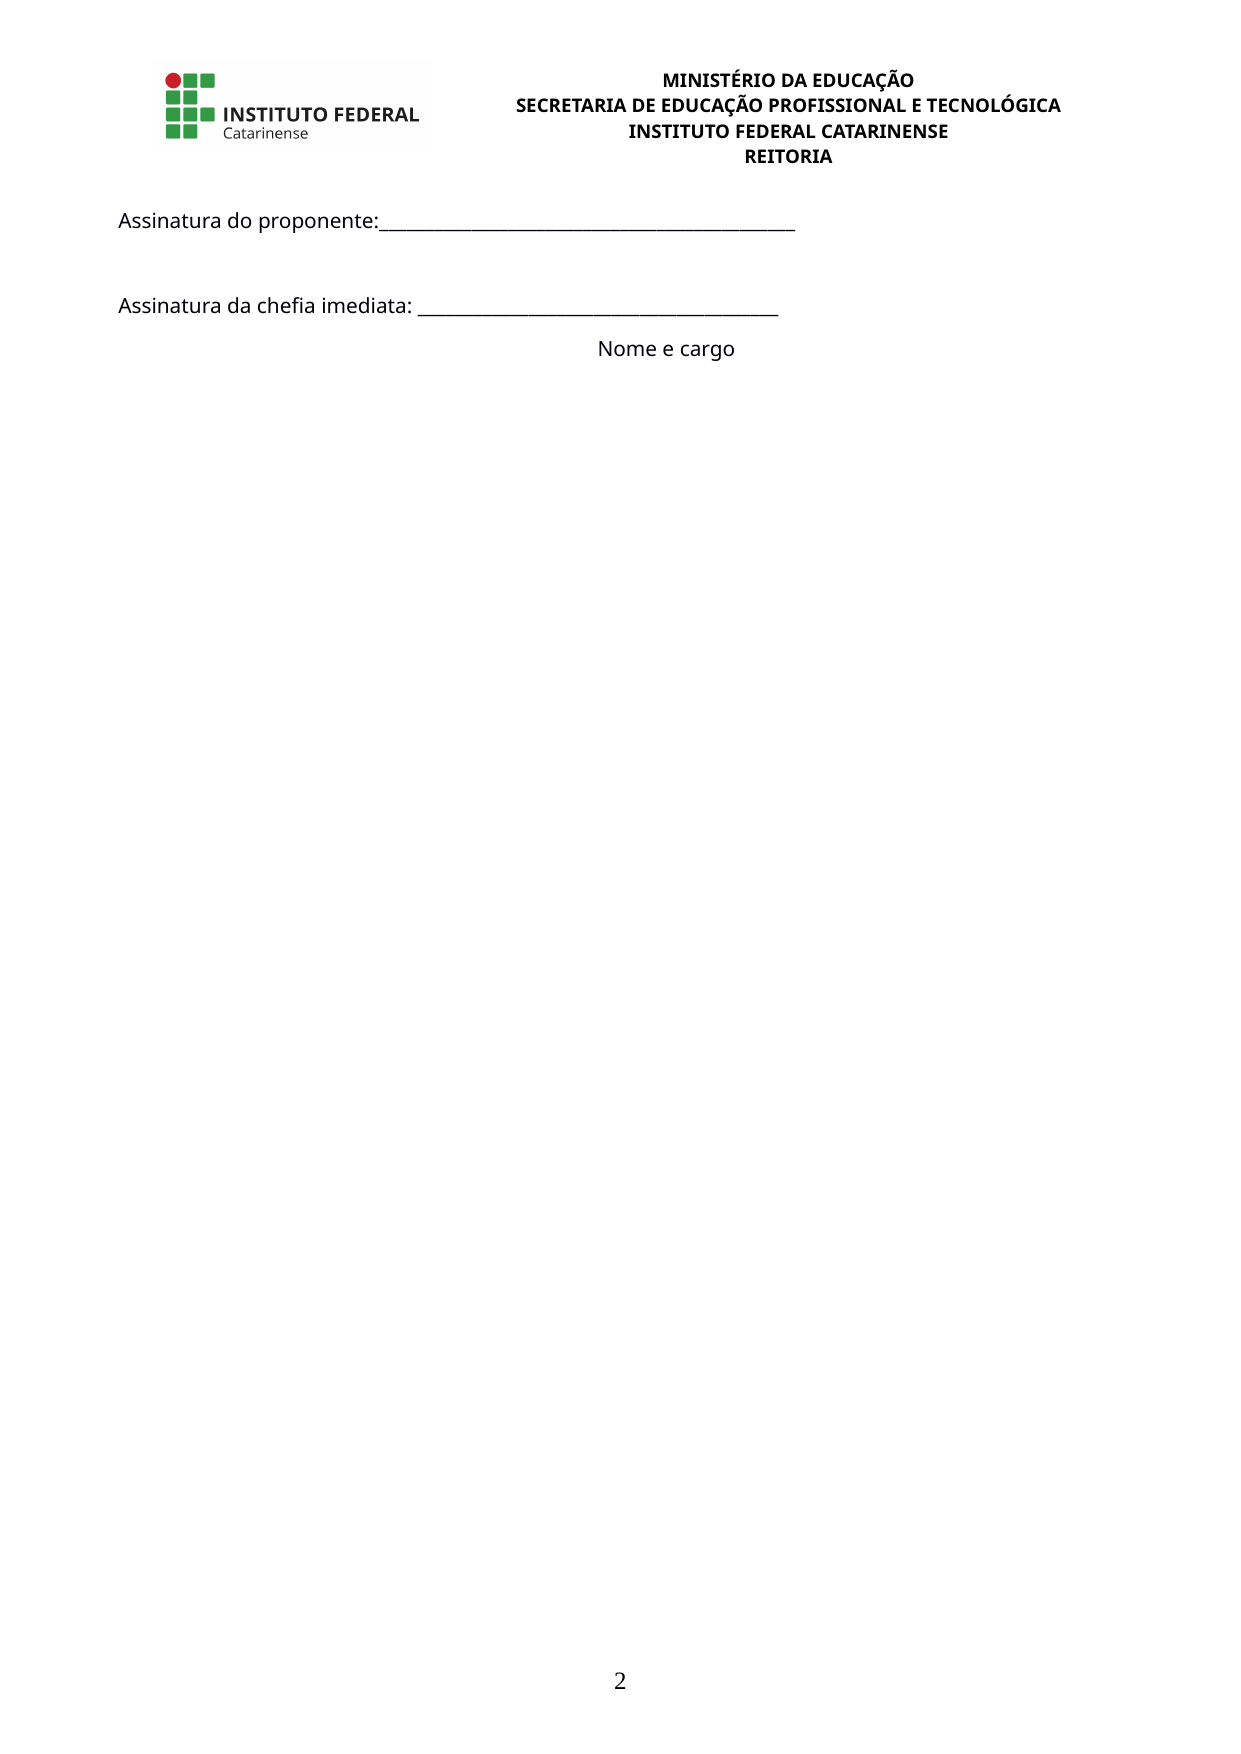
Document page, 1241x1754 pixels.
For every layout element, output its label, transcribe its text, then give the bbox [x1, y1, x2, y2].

text Nome e cargo [118, 334, 1122, 362]
text Assinatura do proponente:_____________________________________________ [118, 206, 1122, 234]
picture [151, 59, 433, 152]
text Assinatura da chefia imediata: _______________________________________ [118, 291, 1122, 319]
